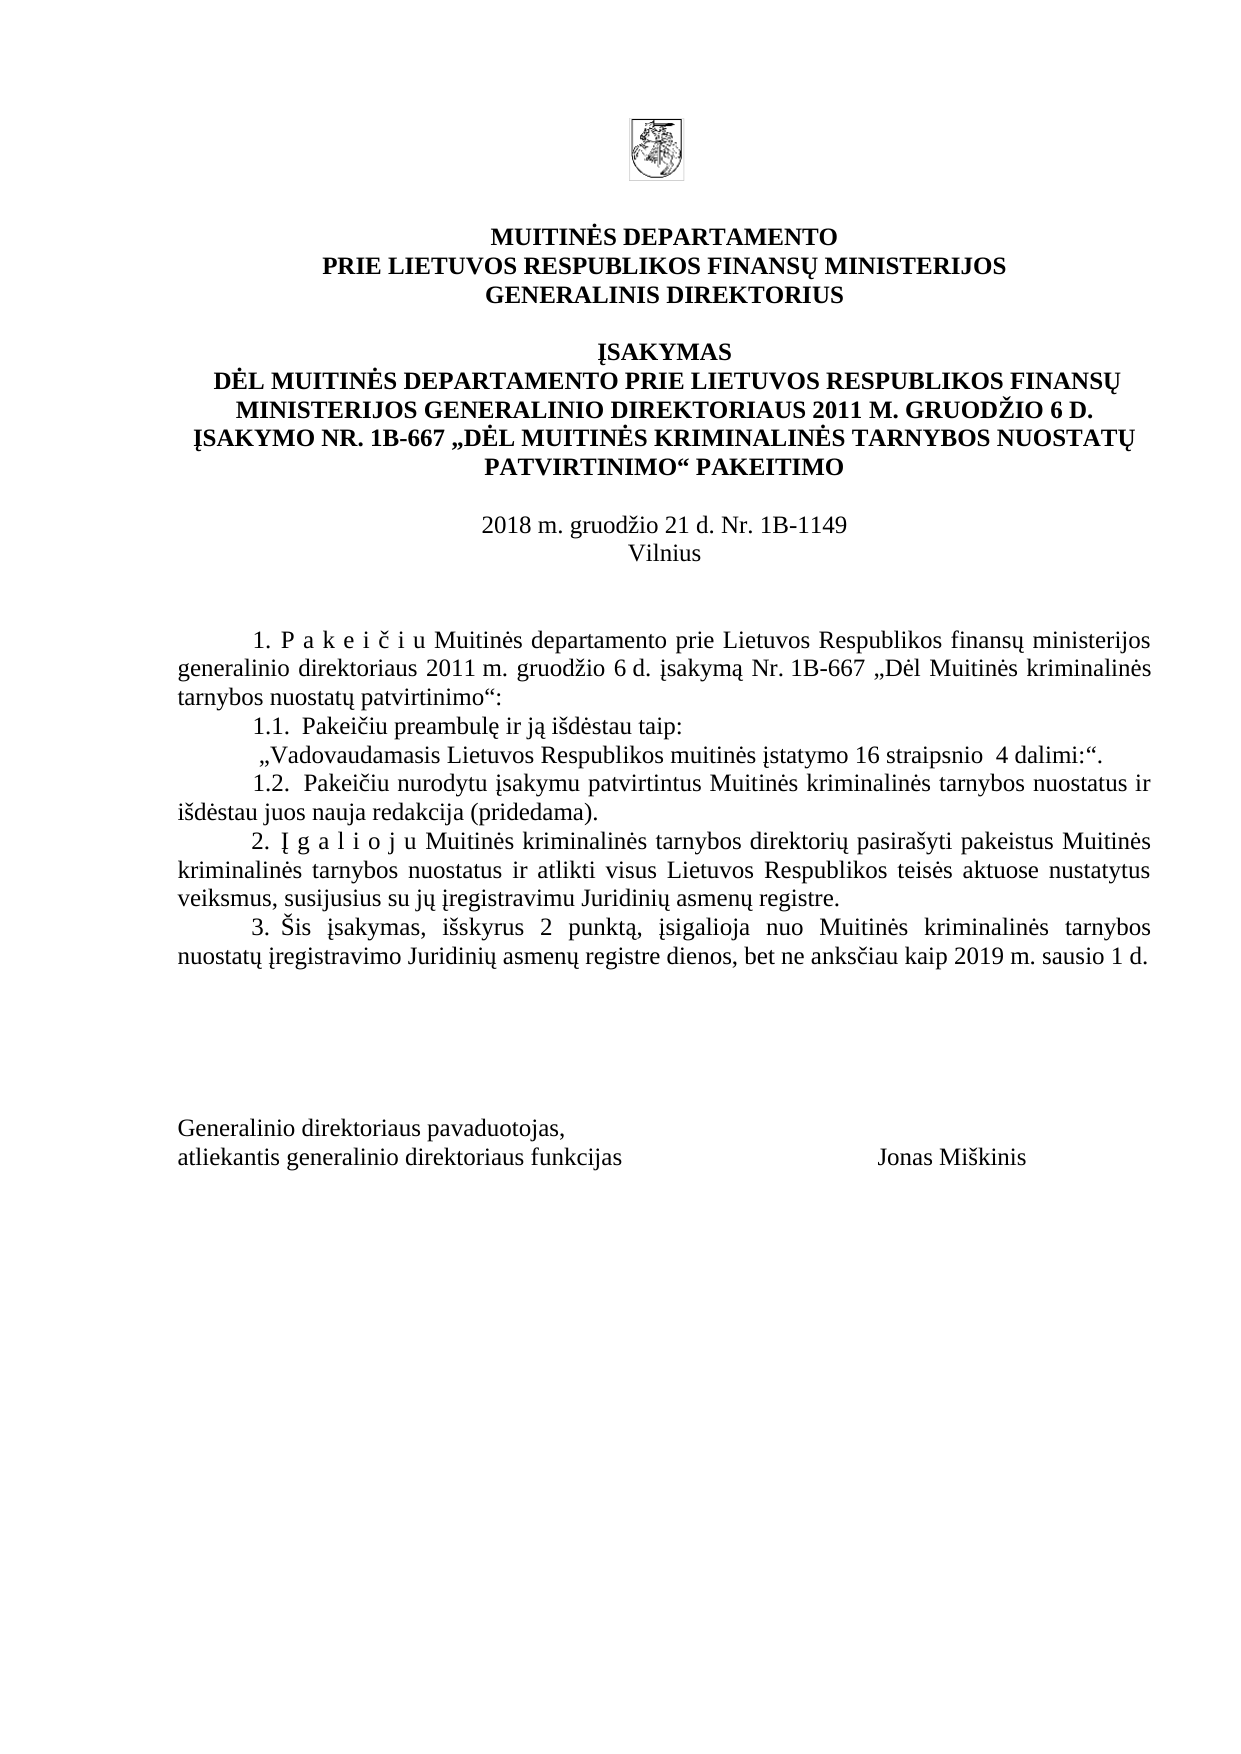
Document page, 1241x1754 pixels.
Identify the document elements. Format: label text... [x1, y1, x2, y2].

text ĮSAKYMAS [177, 337, 1152, 366]
text 1. P a k e i č i u Muitinės departamento prie Lietuvos Respublikos finansų ministerijos generalinio direktoriaus 2011 m. gruodžio 6 d. įsakymą Nr. 1B-667 „Dėl Muitinės kriminalinės tarnybos nuostatų patvirtinimo“: [177, 625, 1152, 711]
text PRIE LIETUVOS RESPUBLIKOS FINANSŲ MINISTERIJOS [177, 251, 1152, 280]
text 2. Į g a l i o j u Muitinės kriminalinės tarnybos direktorių pasirašyti pakeistus Muitinės kriminalinės tarnybos nuostatus ir atlikti visus Lietuvos Respublikos teisės aktuose nustatytus veiksmus, susijusius su jų įregistravimu Juridinių asmenų registre. [177, 826, 1152, 912]
text GENERALINIS DIREKTORIUS [177, 280, 1152, 308]
text atliekantis generalinio direktoriaus funkcijas Jonas Miškinis [177, 1142, 1152, 1171]
text 3. Šis įsakymas, išskyrus 2 punktą, įsigalioja nuo Muitinės kriminalinės tarnybos nuostatų įregistravimo Juridinių asmenų registre dienos, bet ne anksčiau kaip 2019 m. sausio 1 d. [177, 912, 1152, 970]
text „Vadovaudamasis Lietuvos Respublikos muitinės įstatymo 16 straipsnio 4 dalimi:“. [177, 740, 1152, 768]
text MUITINĖS DEPARTAMENTO [177, 222, 1152, 251]
text 1.1. Pakeičiu preambulę ir ją išdėstau taip: [252, 711, 1152, 740]
text Vilnius [177, 538, 1152, 567]
text DĖL MUITINĖS DEPARTAMENTO PRIE LIETUVOS RESPUBLIKOS FINANSŲ MINISTERIJOS GENERALINIO DIREKTORIAUS 2011 M. GRUODŽIO 6 D. ĮSAKYMO NR. 1B-667 „DĖL MUITINĖS KRIMINALINĖS TARNYBOS NUOSTATŲ PATVIRTINIMO“ PAKEITIMO [177, 366, 1152, 481]
text Generalinio direktoriaus pavaduotojas, [177, 1113, 1152, 1142]
text 2018 m. gruodžio 21 d. Nr. 1B-1149 [177, 510, 1152, 538]
text 1.2. Pakeičiu nurodytu įsakymu patvirtintus Muitinės kriminalinės tarnybos nuostatus ir išdėstau juos nauja redakcija (pridedama). [177, 768, 1152, 826]
